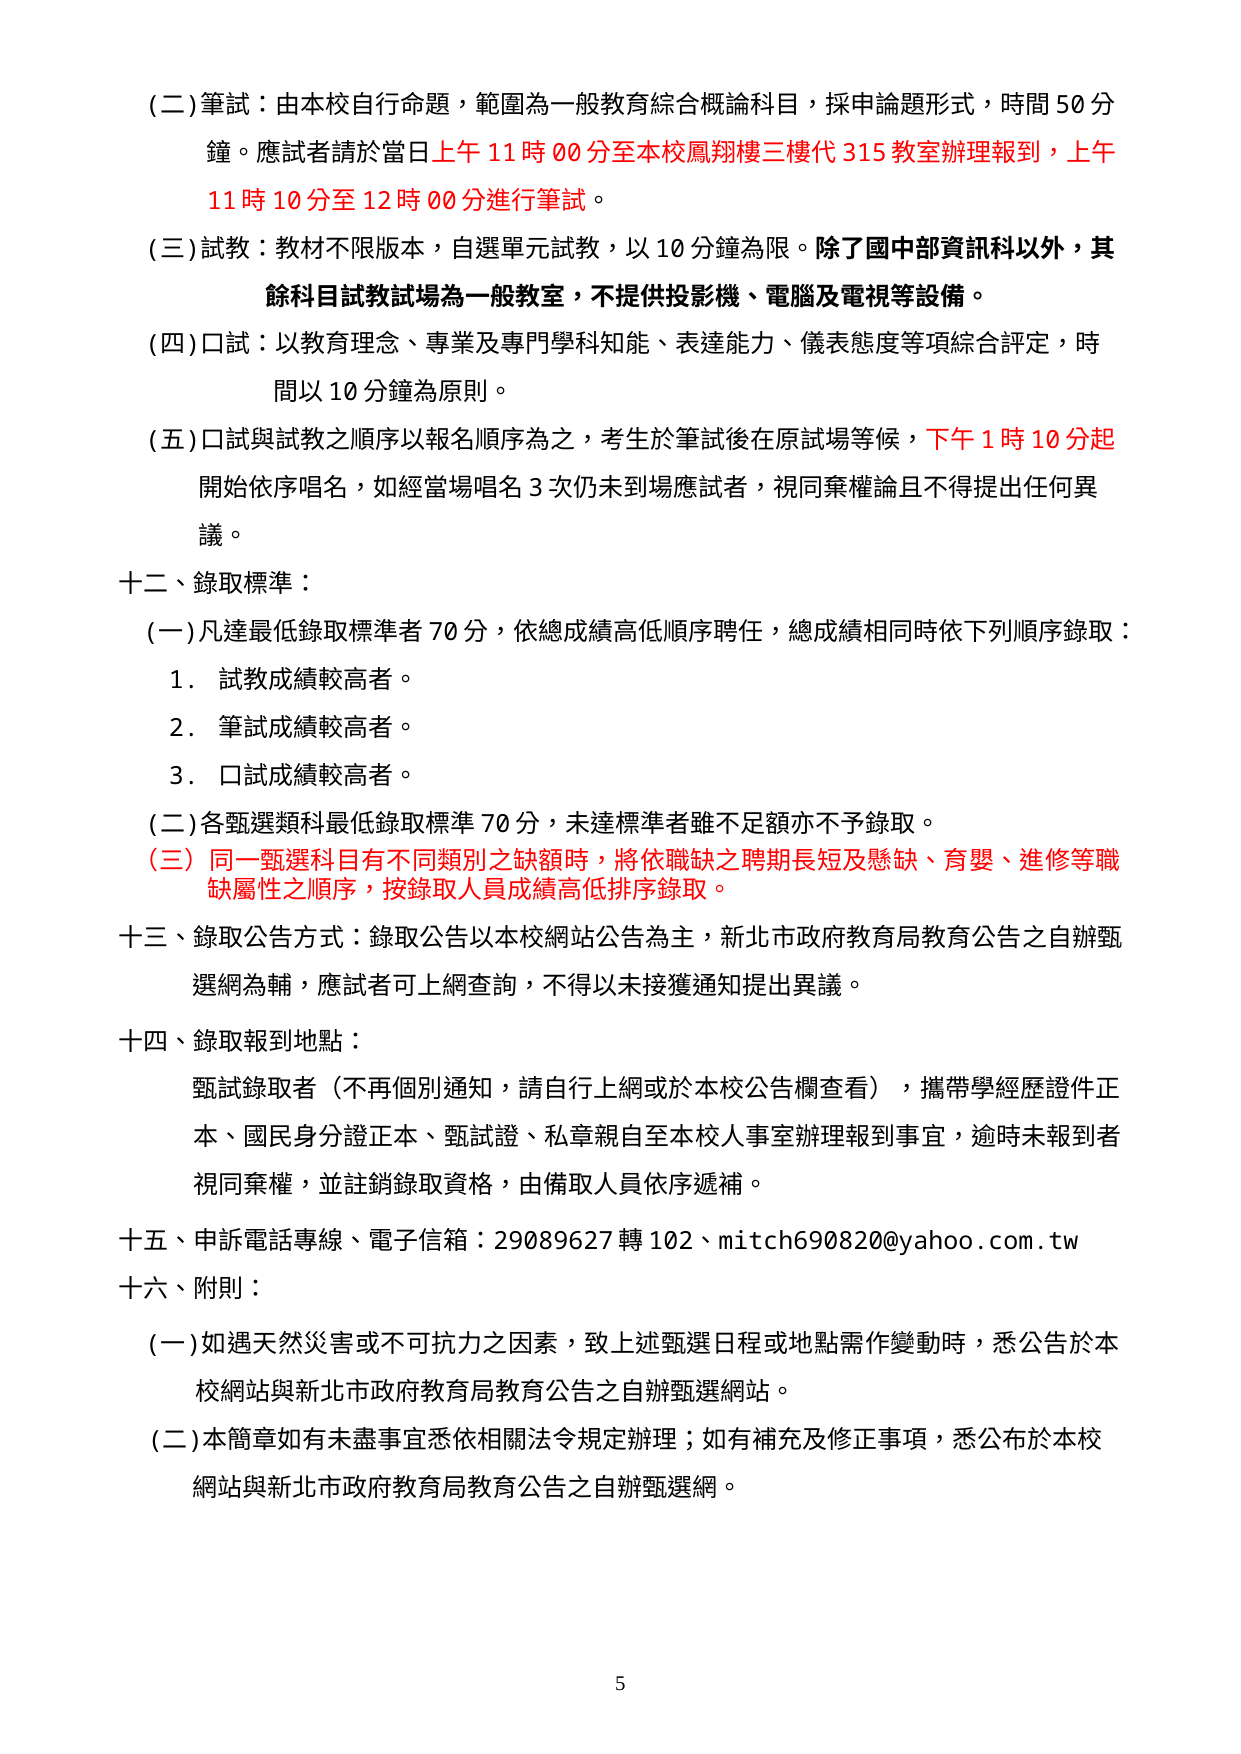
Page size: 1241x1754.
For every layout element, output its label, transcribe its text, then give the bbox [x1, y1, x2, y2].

text (二)本簡章如有未盡事宜悉依相關法令規定辦理；如有補充及修正事項，悉公布於本校網站與新北市政府教育局教育公告之自辦甄選網。 [148, 1410, 1122, 1506]
text 甄試錄取者（不再個別通知，請自行上網或於本校公告欄查看），攜帶學經歷證件正本、國民身分證正本、甄試證、私章親自至本校人事室辦理報到事宜，逾時未報到者視同棄權，並註銷錄取資格，由備取人員依序遞補。 [192, 1059, 1122, 1203]
text 十六、附則： [118, 1259, 1122, 1307]
text （三）同一甄選科目有不同類別之缺額時，將依職缺之聘期長短及懸缺、育嬰、進修等職缺屬性之順序，按錄取人員成績高低排序錄取。 [118, 846, 1122, 904]
text 十二、錄取標準： [118, 554, 1122, 602]
text 十四、錄取報到地點： [118, 1012, 1122, 1059]
text 十五、申訴電話專線、電子信箱：29089627轉102、mitch690820@yahoo.com.tw [118, 1211, 1122, 1259]
text 十三、錄取公告方式：錄取公告以本校網站公告為主，新北市政府教育局教育公告之自辦甄選網為輔，應試者可上網查詢，不得以未接獲通知提出異議。 [118, 908, 1122, 1004]
list 口試成績較高者。 [168, 746, 1122, 794]
text (一)如遇天然災害或不可抗力之因素，致上述甄選日程或地點需作變動時，悉公告於本校網站與新北市政府教育局教育公告之自辦甄選網站。 [145, 1314, 1122, 1410]
list 筆試成績較高者。 [168, 698, 1122, 746]
list 試教成績較高者。 [168, 650, 1122, 698]
text (三)試教：教材不限版本，自選單元試教，以10分鐘為限。除了國中部資訊科以外，其餘科目試教試場為一般教室，不提供投影機、電腦及電視等設備。 [145, 219, 1122, 314]
text (五)口試與試教之順序以報名順序為之，考生於筆試後在原試場等候，下午1時10分起開始依序唱名，如經當場唱名3次仍未到場應試者，視同棄權論且不得提出任何異議。 [145, 410, 1122, 554]
text (二)各甄選類科最低錄取標準70分，未達標準者雖不足額亦不予錄取。 [145, 794, 1122, 842]
text (一)凡達最低錄取標準者70分，依總成績高低順序聘任，總成績相同時依下列順序錄取： [118, 602, 1122, 650]
text (四)口試：以教育理念、專業及專門學科知能、表達能力、儀表態度等項綜合評定，時間以10分鐘為原則。 [145, 314, 1122, 410]
text (二)筆試：由本校自行命題，範圍為一般教育綜合概論科目，採申論題形式，時間50分鐘。應試者請於當日上午11時00分至本校鳳翔樓三樓代315教室辦理報到，上午11時10分至12時00分進行筆試。 [145, 75, 1122, 219]
